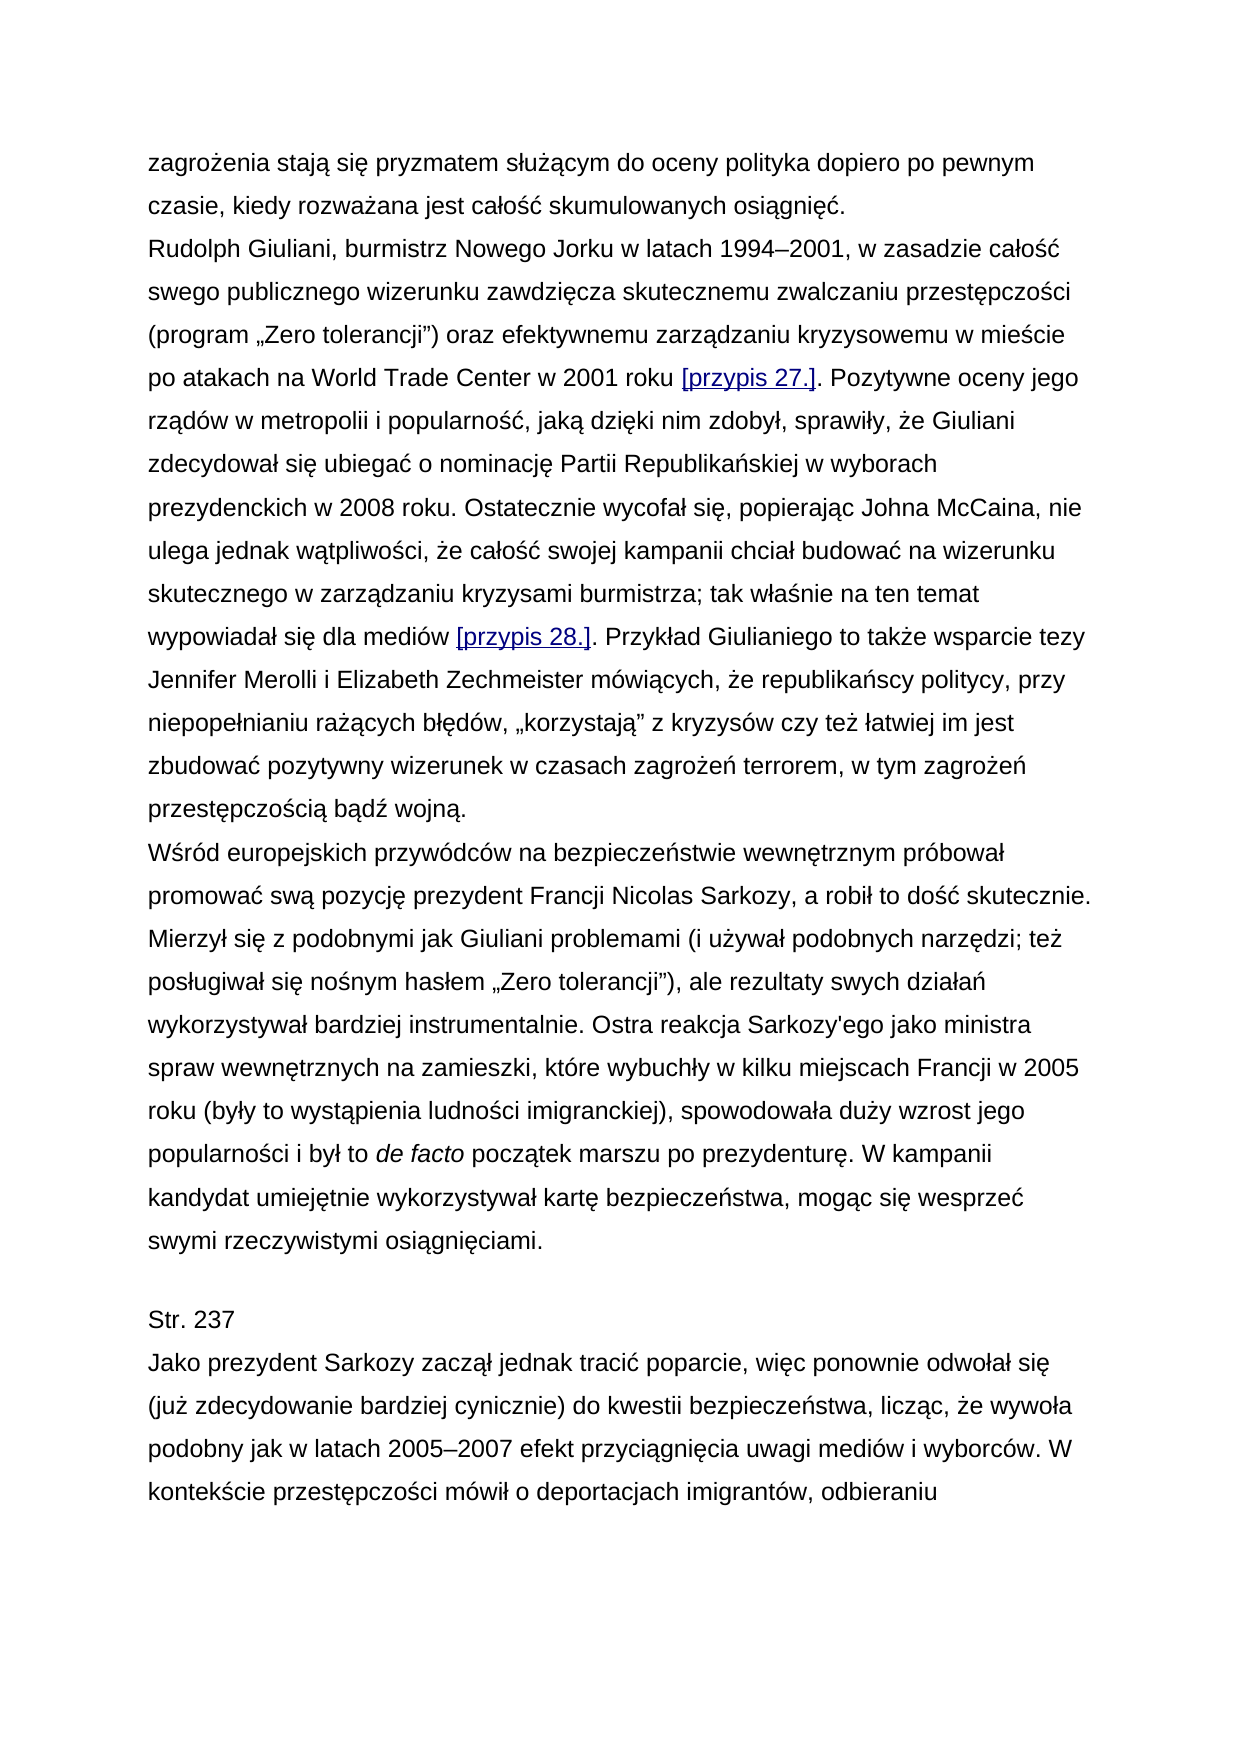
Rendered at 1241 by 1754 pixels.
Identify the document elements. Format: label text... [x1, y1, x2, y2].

text Str. 237 [148, 1305, 1093, 1334]
text Jako prezydent Sarkozy zaczął jednak tracić poparcie, więc ponownie odwołał się (już zdecydowanie bardziej cynicznie) do kwestii bezpieczeństwa, licząc, że wywoła podobny jak w latach 2005–2007 efekt przyciągnięcia uwagi mediów i wyborców. W kontekście przestępczości mówił o deportacjach imigrantów, odbieraniu [148, 1348, 1093, 1506]
text zagrożenia stają się pryzmatem służącym do oceny polityka dopiero po pewnym czasie, kiedy rozważana jest całość skumulowanych osiągnięć. [148, 148, 1093, 219]
text Wśród europejskich przywódców na bezpieczeństwie wewnętrznym próbował promować swą pozycję prezydent Francji Nicolas Sarkozy, a robił to dość skutecznie. Mierzył się z podobnymi jak Giuliani problemami (i używał podobnych narzędzi; też posługiwał się nośnym hasłem „Zero tolerancji”), ale rezultaty swych działań wykorzystywał bardziej instrumentalnie. Ostra reakcja Sarkozy'ego jako ministra spraw wewnętrznych na zamieszki, które wybuchły w kilku miejscach Francji w 2005 roku (były to wystąpienia ludności imigranckiej), spowodowała duży wzrost jego popularności i był to de facto początek marszu po prezydenturę. W kampanii kandydat umiejętnie wykorzystywał kartę bezpieczeństwa, mogąc się wesprzeć swymi rzeczywistymi osiągnięciami. [148, 838, 1093, 1254]
text Rudolph Giuliani, burmistrz Nowego Jorku w latach 1994–2001, w zasadzie całość swego publicznego wizerunku zawdzięcza skutecznemu zwalczaniu przestępczości (program „Zero tolerancji”) oraz efektywnemu zarządzaniu kryzysowemu w mieście po atakach na World Trade Center w 2001 roku [przypis 27.]. Pozytywne oceny jego rządów w metropolii i popularność, jaką dzięki nim zdobył, sprawiły, że Giuliani zdecydował się ubiegać o nominację Partii Republikańskiej w wyborach prezydenckich w 2008 roku. Ostatecznie wycofał się, popierając Johna McCaina, nie ulega jednak wątpliwości, że całość swojej kampanii chciał budować na wizerunku skutecznego w zarządzaniu kryzysami burmistrza; tak właśnie na ten temat wypowiadał się dla mediów [przypis 28.]. Przykład Giulianiego to także wsparcie tezy Jennifer Merolli i Elizabeth Zechmeister mówiących, że republikańscy politycy, przy niepopełnianiu rażących błędów, „korzystają” z kryzysów czy też łatwiej im jest zbudować pozytywny wizerunek w czasach zagrożeń terrorem, w tym zagrożeń przestępczością bądź wojną. [148, 234, 1093, 823]
